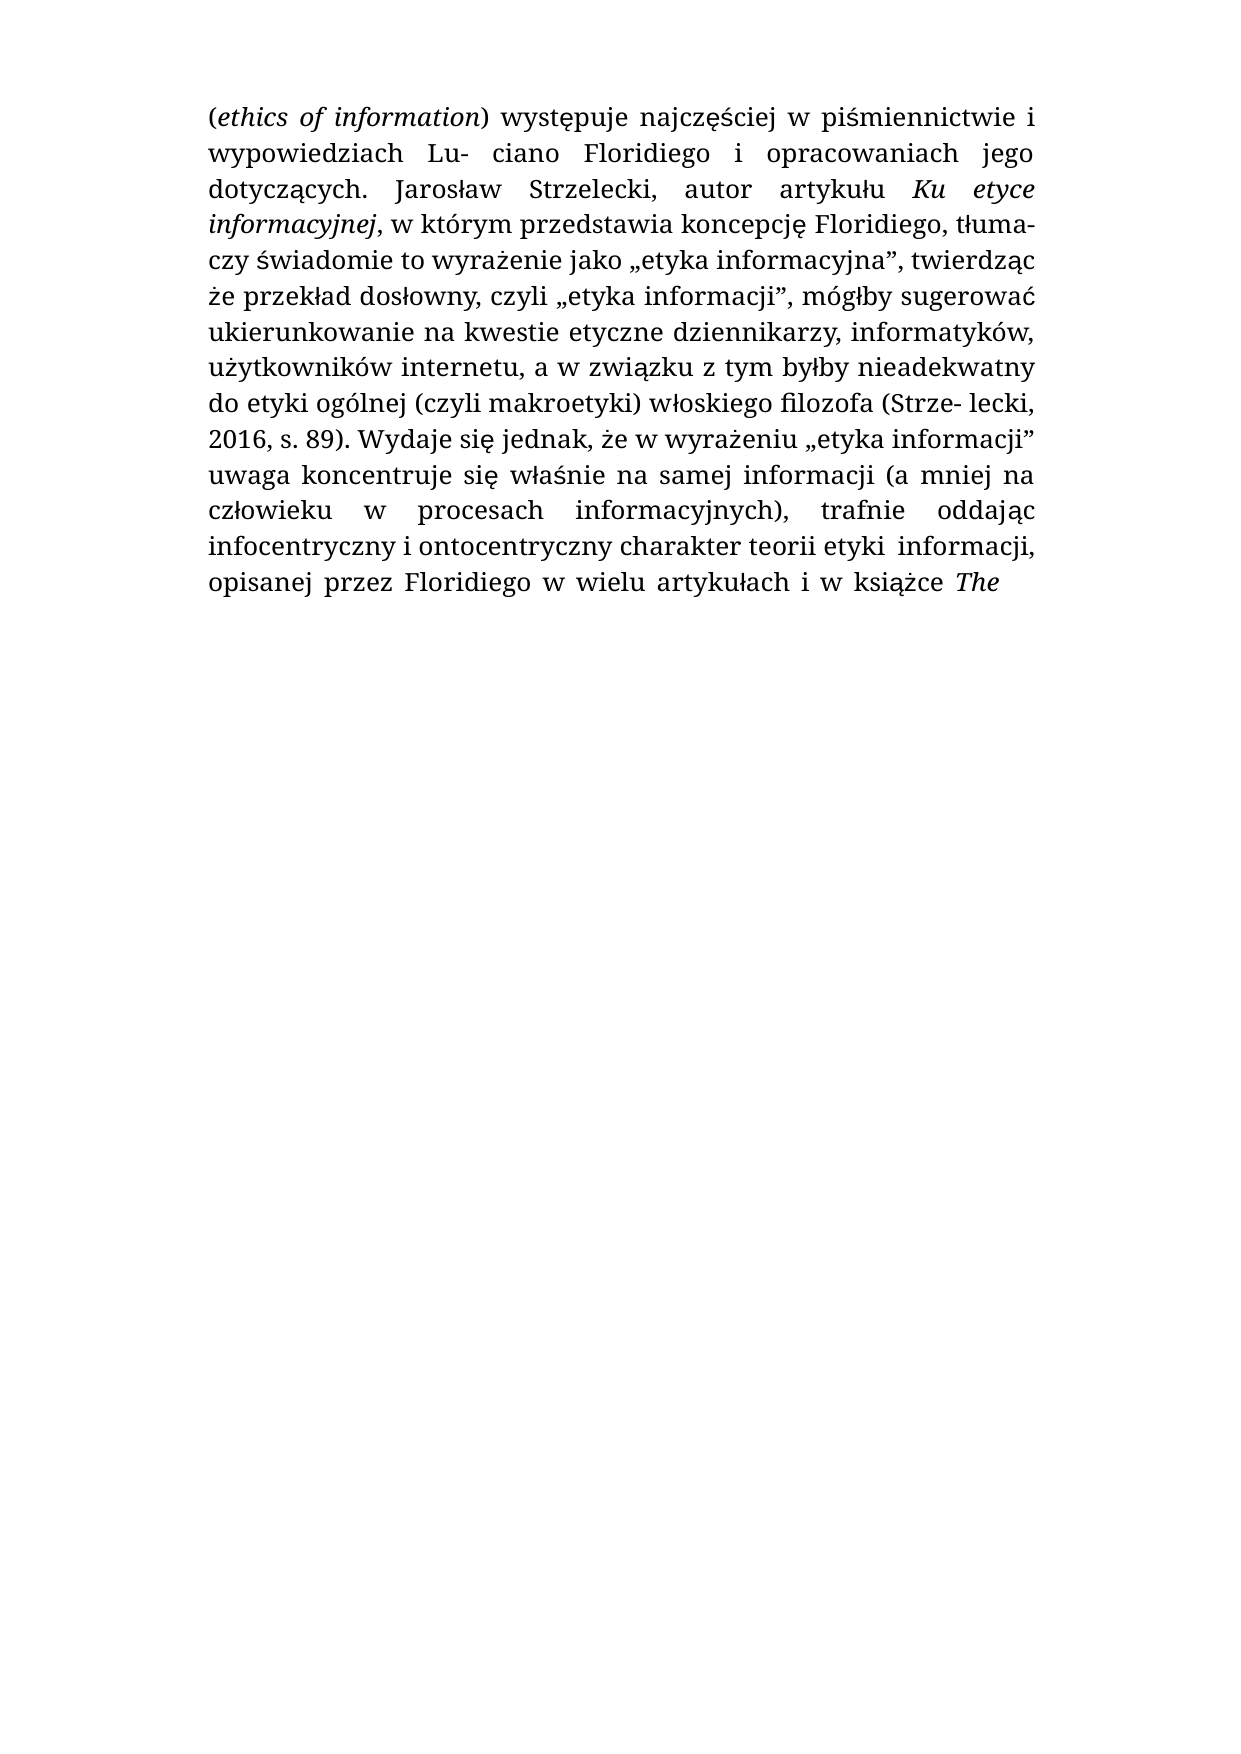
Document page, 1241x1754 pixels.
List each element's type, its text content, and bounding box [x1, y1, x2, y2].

text (ethics of information) występuje najczęściej w piśmiennictwie i wypowiedziach Lu- ciano Floridiego i opracowaniach jego dotyczących. Jarosław Strzelecki, autor artykułu Ku etyce informacyjnej, w którym przedstawia koncepcję Floridiego, tłuma- czy świadomie to wyrażenie jako „etyka informacyjna”, twierdząc że przekład dosłowny, czyli „etyka informacji”, mógłby sugerować ukierunkowanie na kwestie etyczne dziennikarzy, informatyków, użytkowników internetu, a w związku z tym byłby nieadekwatny do etyki ogólnej (czyli makroetyki) włoskiego filozofa (Strze- lecki, 2016, s. 89). Wydaje się jednak, że w wyrażeniu „etyka informacji” uwaga koncentruje się właśnie na samej informacji (a mniej na człowieku w procesach informacyjnych), trafnie oddając infocentryczny i ontocentryczny charakter teorii etyki informacji, opisanej przez Floridiego w wielu artykułach i w książce The [208, 100, 1035, 598]
